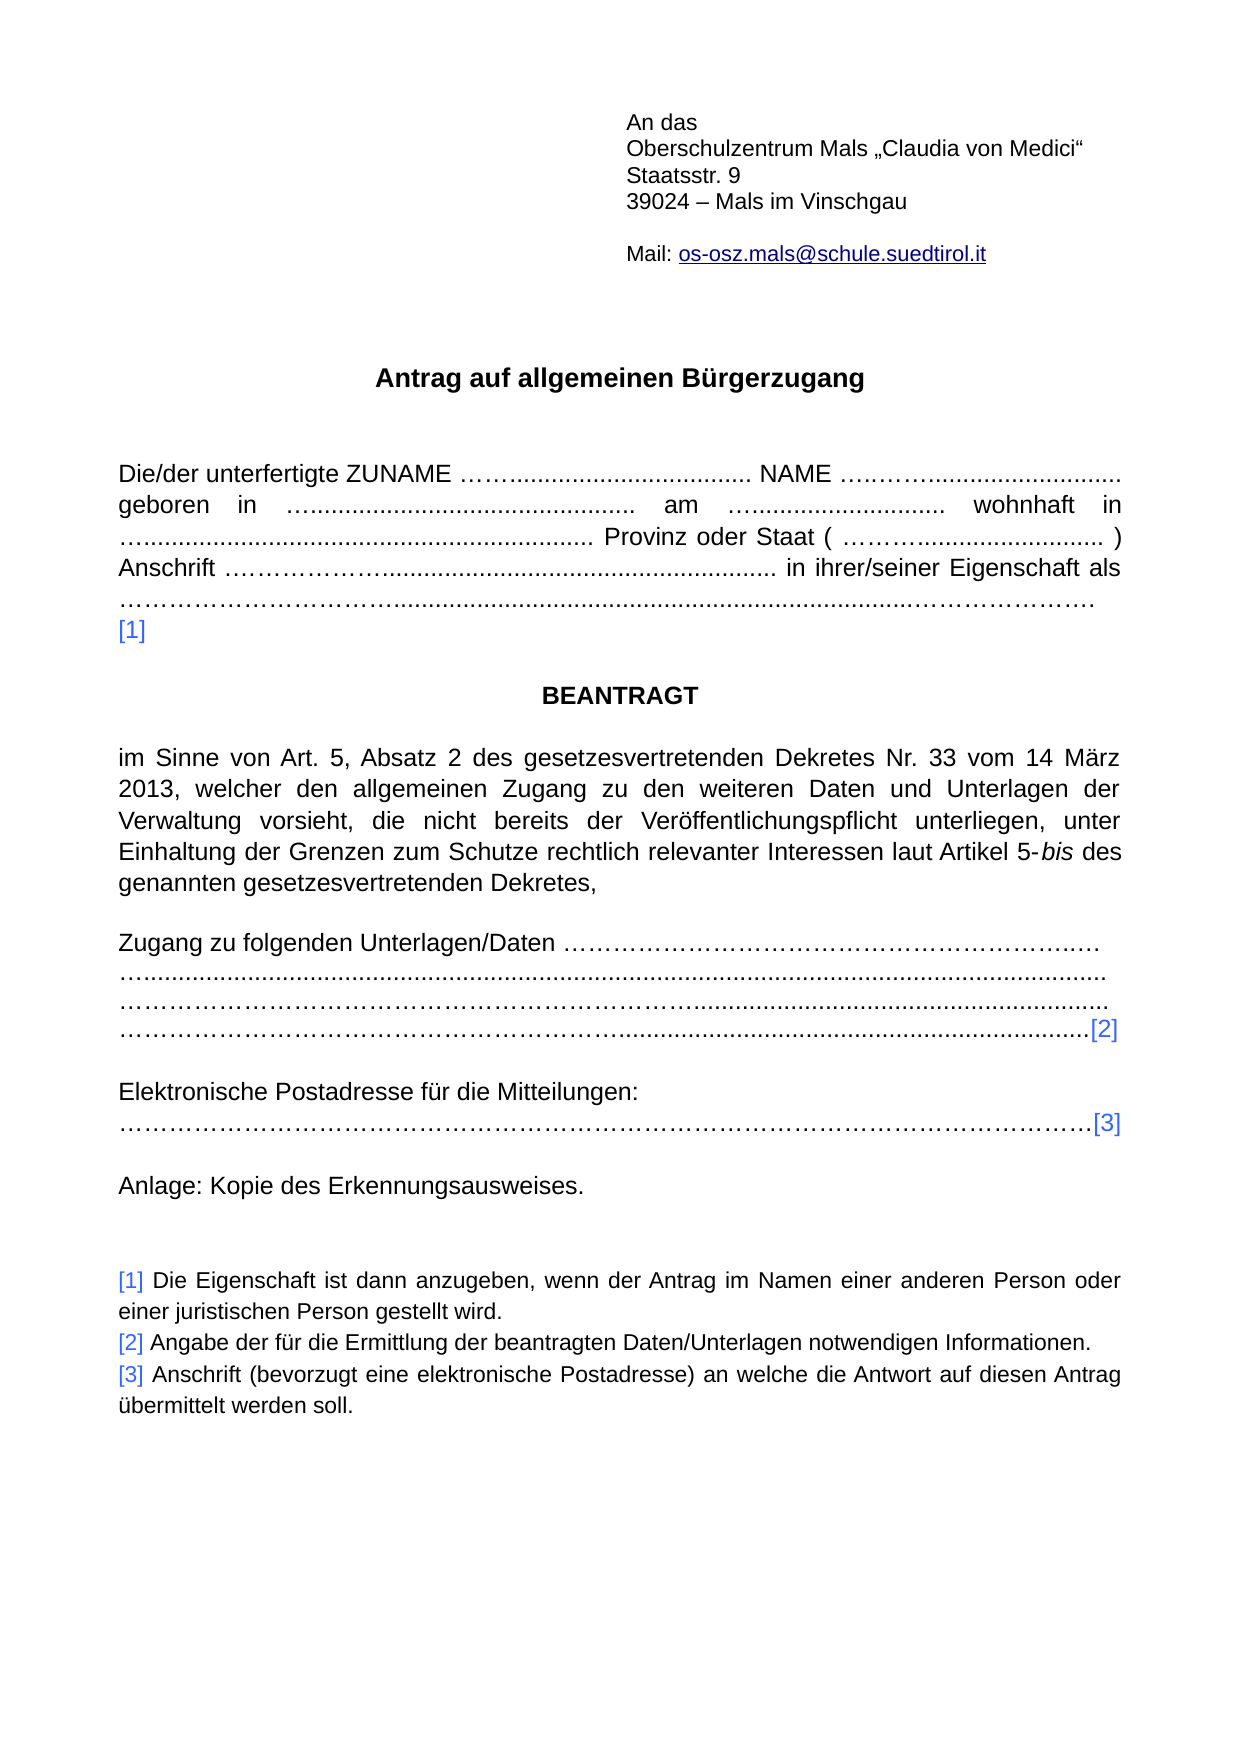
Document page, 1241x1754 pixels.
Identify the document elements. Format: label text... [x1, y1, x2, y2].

text im Sinne von Art. 5, Absatz 2 des gesetzesvertretenden Dekretes Nr. 33 vom 14 März 2013, welcher den allgemeinen Zugang zu den weiteren Daten und Unterlagen der Verwaltung vorsieht, die nicht bereits der Veröffentlichungspflicht unterliegen, unter Einhaltung der Grenzen zum Schutze rechtlich relevanter Interessen laut Artikel 5-bis des genannten gesetzesvertretenden Dekretes, [118, 741, 1122, 897]
text ……………………………………………………………............................................................ [118, 986, 1122, 1014]
text Elektronische Postadresse für die Mitteilungen: [118, 1074, 1122, 1106]
text Staatsstr. 9 [626, 162, 1122, 188]
text ………………………………………………………………………………………………………[3] [118, 1106, 1122, 1137]
text Anlage: Kopie des Erkennungsausweises. [118, 1168, 1122, 1199]
text Antrag auf allgemeinen Bürgerzugang [118, 363, 1122, 394]
text ……………………………………………………....................................................................[2] [118, 1014, 1122, 1043]
text An das [626, 109, 1122, 135]
text Oberschulzentrum Mals „Claudia von Medici“ [626, 135, 1122, 162]
text [3] Anschrift (bevorzugt eine elektronische Postadresse) an welche die Antwort auf diesen Antrag übermittelt werden soll. [118, 1356, 1122, 1418]
text Mail: os-osz.mals@schule.suedtirol.it [626, 241, 1122, 266]
text Zugang zu folgenden Unterlagen/Daten ……………………………………………………..… [118, 928, 1122, 957]
text [1] Die Eigenschaft ist dann anzugeben, wenn der Antrag im Namen einer anderen Person oder einer juristischen Person gestellt wird. [118, 1262, 1122, 1324]
text [2] Angabe der für die Ermittlung der beantragten Daten/Unterlagen notwendigen Informationen. [118, 1324, 1122, 1356]
text BEANTRAGT [118, 678, 1122, 709]
text 39024 – Mals im Vinschgau [626, 188, 1122, 214]
text …........................................................................................................................................... [118, 957, 1122, 986]
text Die/der unterfertigte ZUNAME ……................................... NAME …..……............................ geboren in …............................................... am …............................ wohnhaft in …................................................................. Provinz oder Staat ( ………........................... ) Anschrift .………………......................................................... in ihrer/seiner Eigenschaft als ……………………………...........................................................................………………….[1] [118, 425, 1122, 678]
